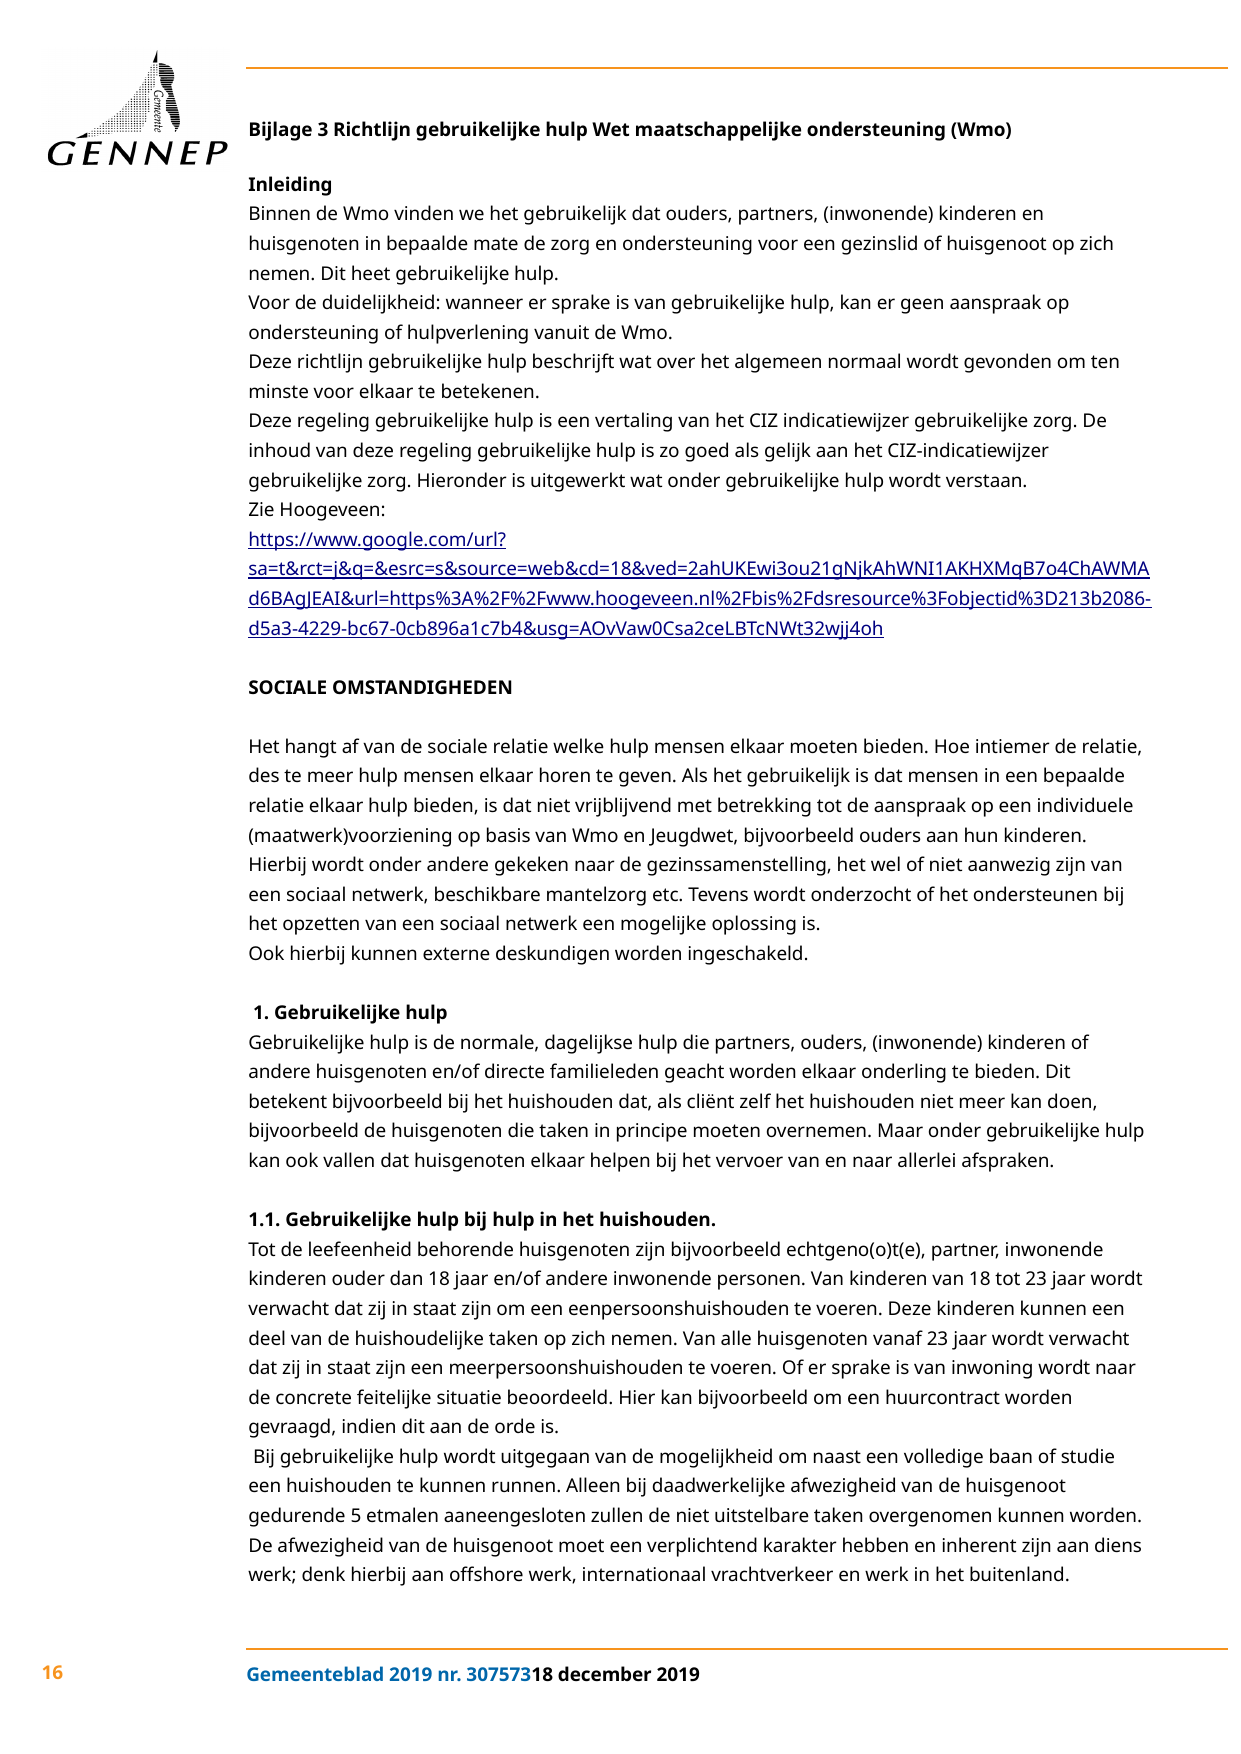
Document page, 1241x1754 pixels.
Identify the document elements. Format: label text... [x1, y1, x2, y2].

text https://www.google.com/url?sa=t&rct=j&q=&esrc=s&source=web&cd=18&ved=2ahUKEwi3ou21gNjkAhWNI1AKHXMqB7o4ChAWMAd6BAgJEAI&url=https%3A%2F%2Fwww.hoogeveen.nl%2Fbis%2Fdsresource%3Fobjectid%3D213b2086- [248, 526, 1152, 607]
text Bij gebruikelijke hulp wordt uitgegaan van de mogelijkheid om naast een volledige baan of studie een huishouden te kunnen runnen. Alleen bij daadwerkelijke afwezigheid van de huisgenoot gedurende 5 etmalen aaneengesloten zullen de niet uitstelbare taken overgenomen kunnen worden. De afwezigheid van de huisgenoot moet een verplichtend karakter hebben en inherent zijn aan diens werk; denk hierbij aan offshore werk, internationaal vrachtverkeer en werk in het buitenland. [248, 1443, 1152, 1587]
text Binnen de Wmo vinden we het gebruikelijk dat ouders, partners, (inwonende) kinderen en huisgenoten in bepaalde mate de zorg en ondersteuning voor een gezinslid of huisgenoot op zich nemen. Dit heet gebruikelijke hulp. [248, 201, 1152, 286]
text Deze regeling gebruikelijke hulp is een vertaling van het CIZ indicatiewijzer gebruikelijke zorg. De inhoud van deze regeling gebruikelijke hulp is zo goed als gelijk aan het CIZ-indicatiewijzer gebruikelijke zorg. Hieronder is uitgewerkt wat onder gebruikelijke hulp wordt verstaan. [248, 408, 1152, 493]
text Deze richtlijn gebruikelijke hulp beschrijft wat over het algemeen normaal wordt gevonden om ten minste voor elkaar te betekenen. [248, 348, 1152, 404]
text Tot de leefeenheid behorende huisgenoten zijn bijvoorbeeld echtgeno(o)t(e), partner, inwonende kinderen ouder dan 18 jaar en/of andere inwonende personen. Van kinderen van 18 tot 23 jaar wordt verwacht dat zij in staat zijn om een eenpersoonshuishouden te voeren. Deze kinderen kunnen een deel van de huishoudelijke taken op zich nemen. Van alle huisgenoten vanaf 23 jaar wordt verwacht dat zij in staat zijn een meerpersoonshuishouden te voeren. Of er sprake is van inwoning wordt naar de concrete feitelijke situatie beoordeeld. Hier kan bijvoorbeeld om een huurcontract worden gevraagd, indien dit aan de orde is. [248, 1236, 1152, 1439]
text Hierbij wordt onder andere gekeken naar de gezinssamenstelling, het wel of niet aanwezig zijn van een sociaal netwerk, beschikbare mantelzorg etc. Tevens wordt onderzocht of het ondersteunen bij het opzetten van een sociaal netwerk een mogelijke oplossing is. [248, 851, 1152, 936]
text 1.1. Gebruikelijke hulp bij hulp in het huishouden. [248, 1206, 1152, 1232]
text Inleiding [248, 171, 1152, 197]
text Voor de duidelijkheid: wanneer er sprake is van gebruikelijke hulp, kan er geen aanspraak op ondersteuning of hulpverlening vanuit de Wmo. [248, 289, 1152, 345]
text Gebruikelijke hulp is de normale, dagelijkse hulp die partners, ouders, (inwonende) kinderen of andere huisgenoten en/of directe familieleden geacht worden elkaar onderling te bieden. Dit betekent bijvoorbeeld bij het huishouden dat, als cliënt zelf het huishouden niet meer kan doen, bijvoorbeeld de huisgenoten die taken in principe moeten overnemen. Maar onder gebruikelijke hulp kan ook vallen dat huisgenoten elkaar helpen bij het vervoer van en naar allerlei afspraken. [248, 1029, 1152, 1173]
picture [41, 47, 231, 172]
text Zie Hoogeveen: [248, 496, 1152, 522]
text SOCIALE OMSTANDIGHEDEN [248, 674, 1152, 700]
text d5a3-4229-bc67-0cb896a1c7b4&usg=AOvVaw0Csa2ceLBTcNWt32wjj4oh [248, 608, 1152, 641]
text 1. Gebruikelijke hulp [248, 999, 1152, 1025]
text Ook hierbij kunnen externe deskundigen worden ingeschakeld. [248, 940, 1152, 966]
text Bijlage 3 Richtlijn gebruikelijke hulp Wet maatschappelijke ondersteuning (Wmo) [248, 116, 1152, 141]
text Het hangt af van de sociale relatie welke hulp mensen elkaar moeten bieden. Hoe intiemer de relatie, des te meer hulp mensen elkaar horen te geven. Als het gebruikelijk is dat mensen in een bepaalde relatie elkaar hulp bieden, is dat niet vrijblijvend met betrekking tot de aanspraak op een individuele (maatwerk)voorziening op basis van Wmo en Jeugdwet, bijvoorbeeld ouders aan hun kinderen. [248, 733, 1152, 848]
